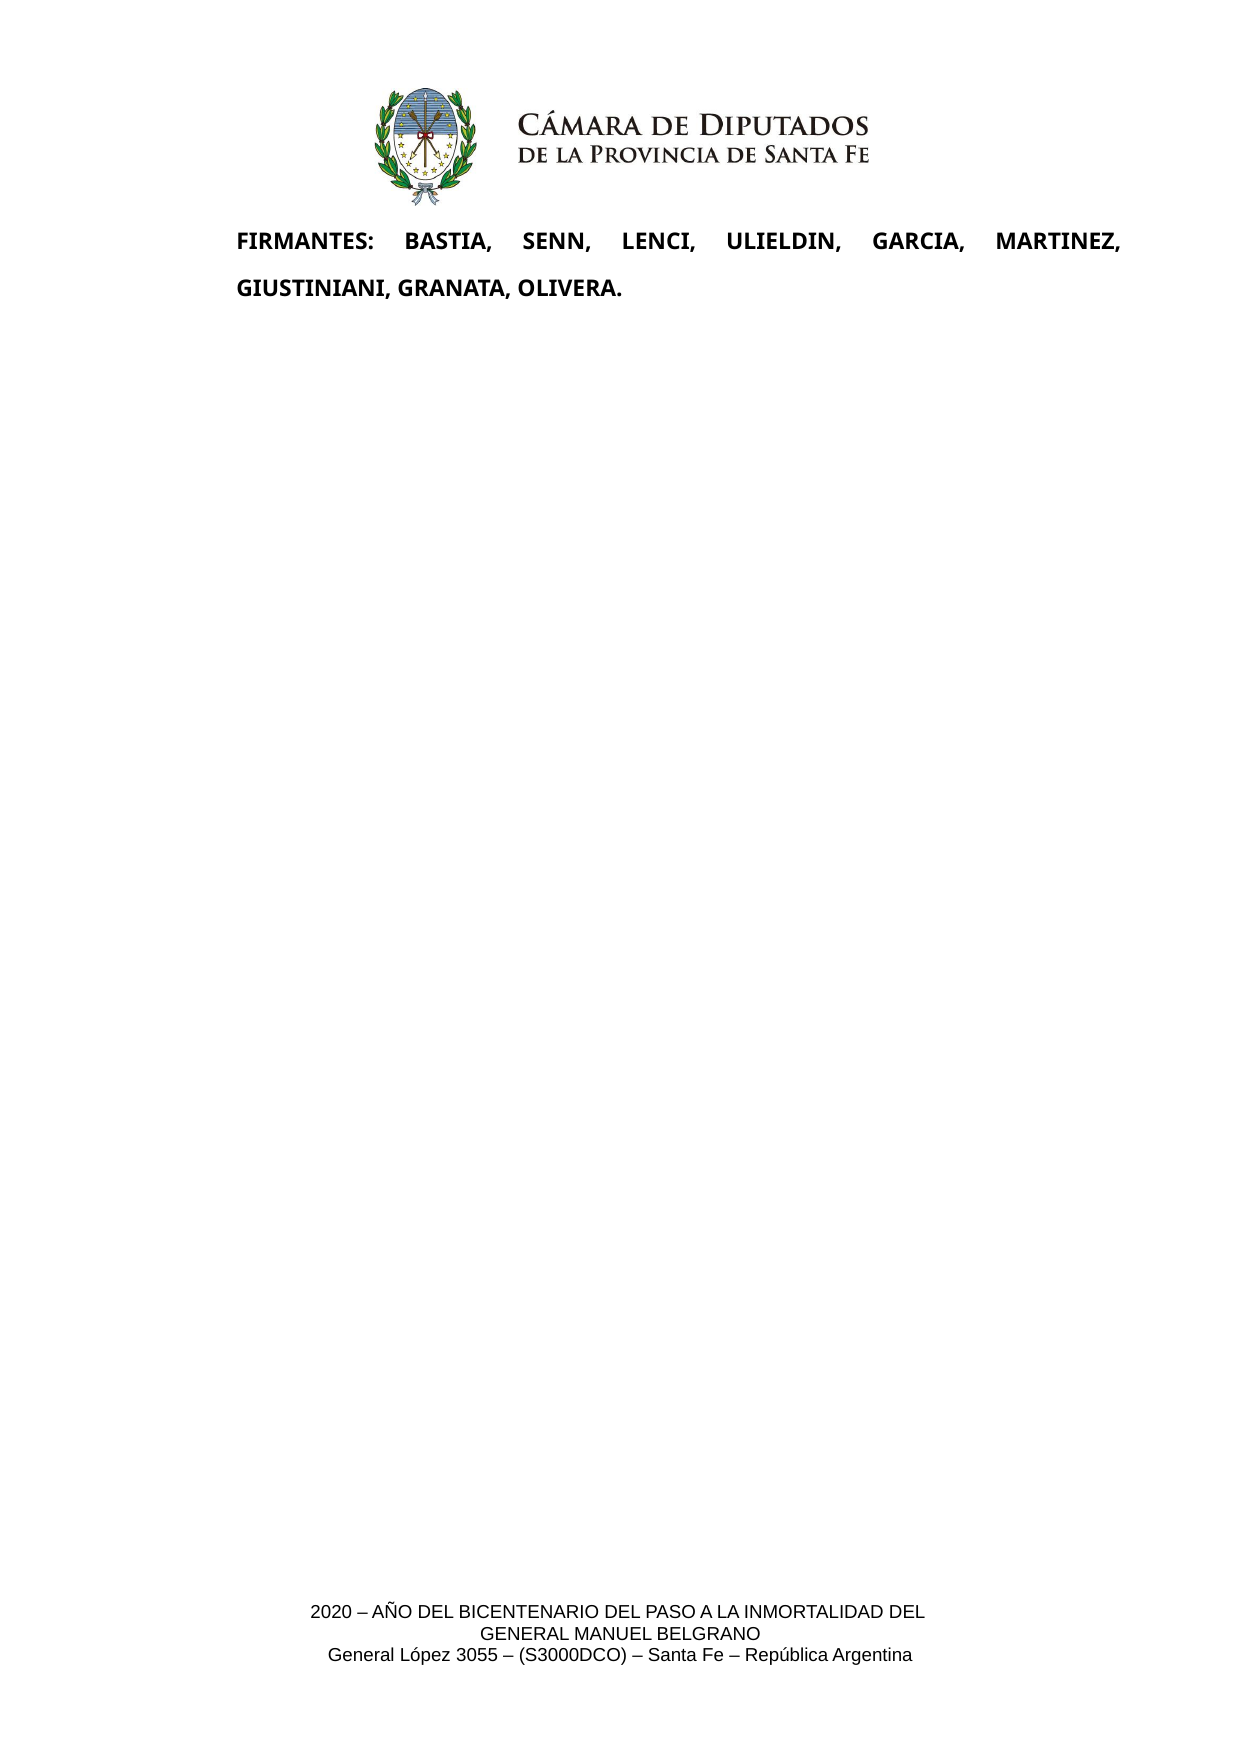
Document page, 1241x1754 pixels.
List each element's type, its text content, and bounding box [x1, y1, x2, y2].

picture [374, 88, 869, 210]
text FIRMANTES: BASTIA, SENN, LENCI, ULIELDIN, GARCIA, MARTINEZ, GIUSTINIANI, GRANATA, OLIVERA. [236, 177, 1122, 303]
